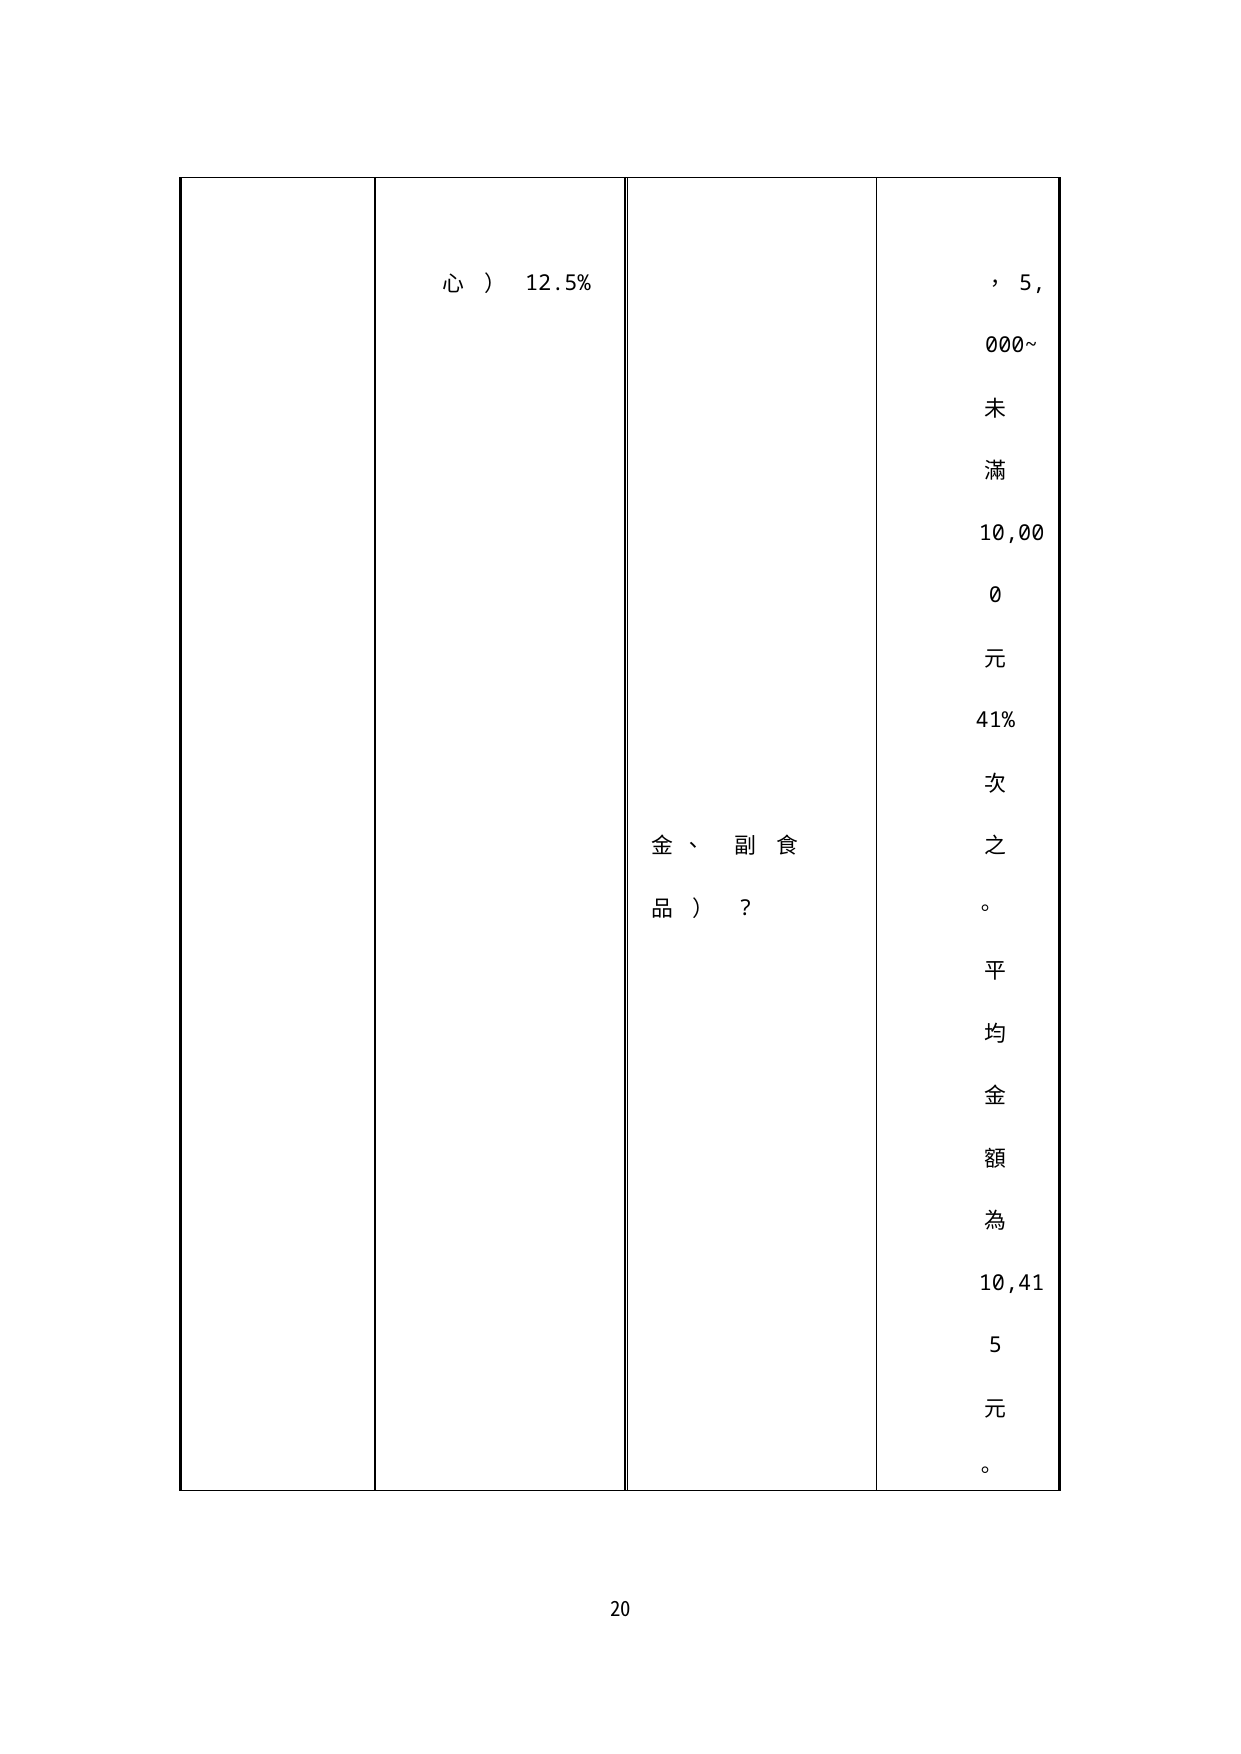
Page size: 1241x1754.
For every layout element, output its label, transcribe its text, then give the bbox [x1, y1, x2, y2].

table_cell [182, 178, 374, 1490]
table_cell 金、副食品）? [628, 178, 876, 1490]
table_cell ，5,000~未滿10,000元41%次之。平均金額為10,415元。 [877, 178, 1058, 1490]
table_cell 心）12.5% [376, 178, 624, 1490]
